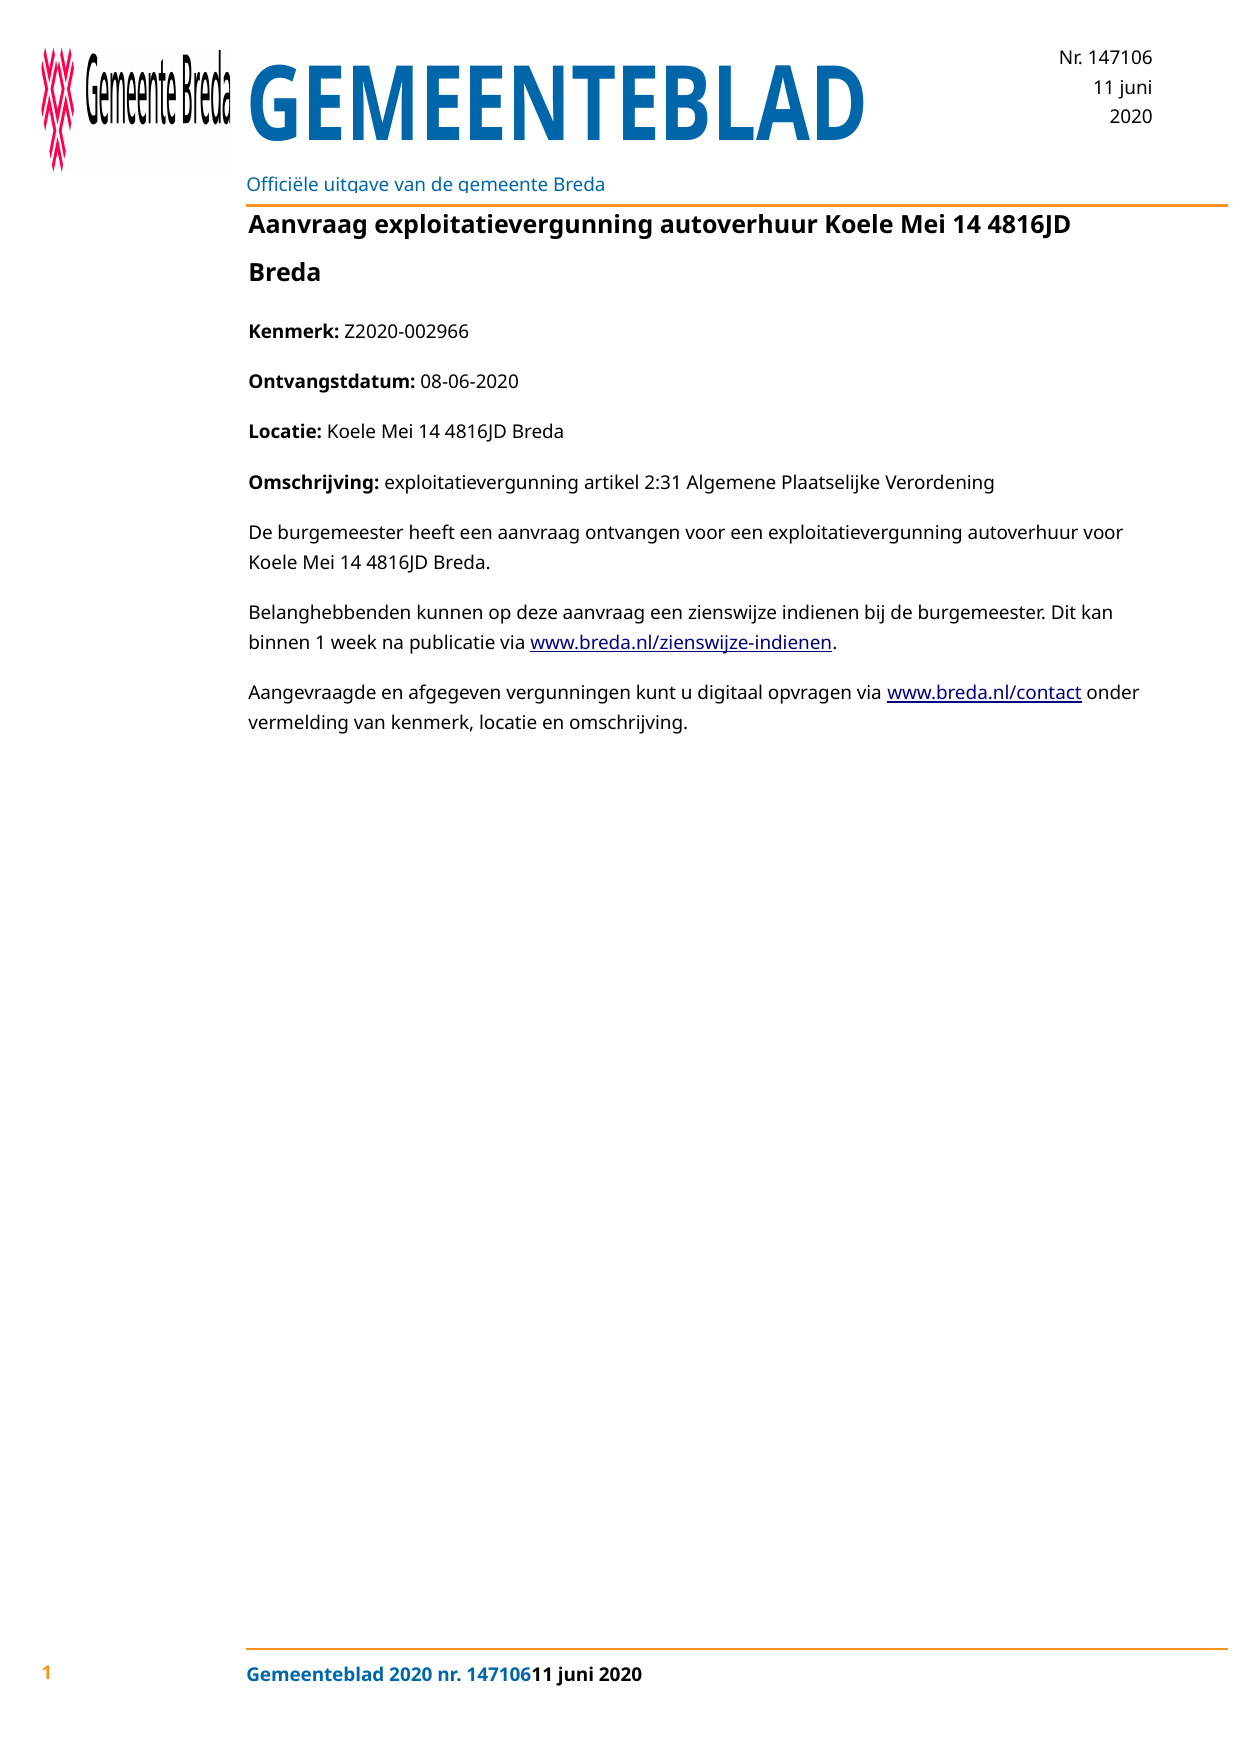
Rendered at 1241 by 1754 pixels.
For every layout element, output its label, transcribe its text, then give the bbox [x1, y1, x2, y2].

picture [41, 47, 231, 172]
text Aangevraagde en afgegeven vergunningen kunt u digitaal opvragen via www.breda.nl/contact onder vermelding van kenmerk, locatie en omschrijving. [248, 679, 1152, 735]
text Aanvraag exploitatievergunning autoverhuur Koele Mei 14 4816JD Breda [248, 207, 1152, 288]
text Locatie: Koele Mei 14 4816JD Breda [248, 419, 1152, 444]
text Ontvangstdatum: 08-06-2020 [248, 368, 1152, 394]
text Kenmerk: Z2020-002966 [248, 318, 1152, 344]
text De burgemeester heeft een aanvraag ontvangen voor een exploitatievergunning autoverhuur voor Koele Mei 14 4816JD Breda. [248, 519, 1152, 575]
text Omschrijving: exploitatievergunning artikel 2:31 Algemene Plaatselijke Verordening [248, 469, 1152, 495]
text Belanghebbenden kunnen op deze aanvraag een zienswijze indienen bij de burgemeester. Dit kan binnen 1 week na publicatie via www.breda.nl/zienswijze-indienen. [248, 599, 1152, 655]
